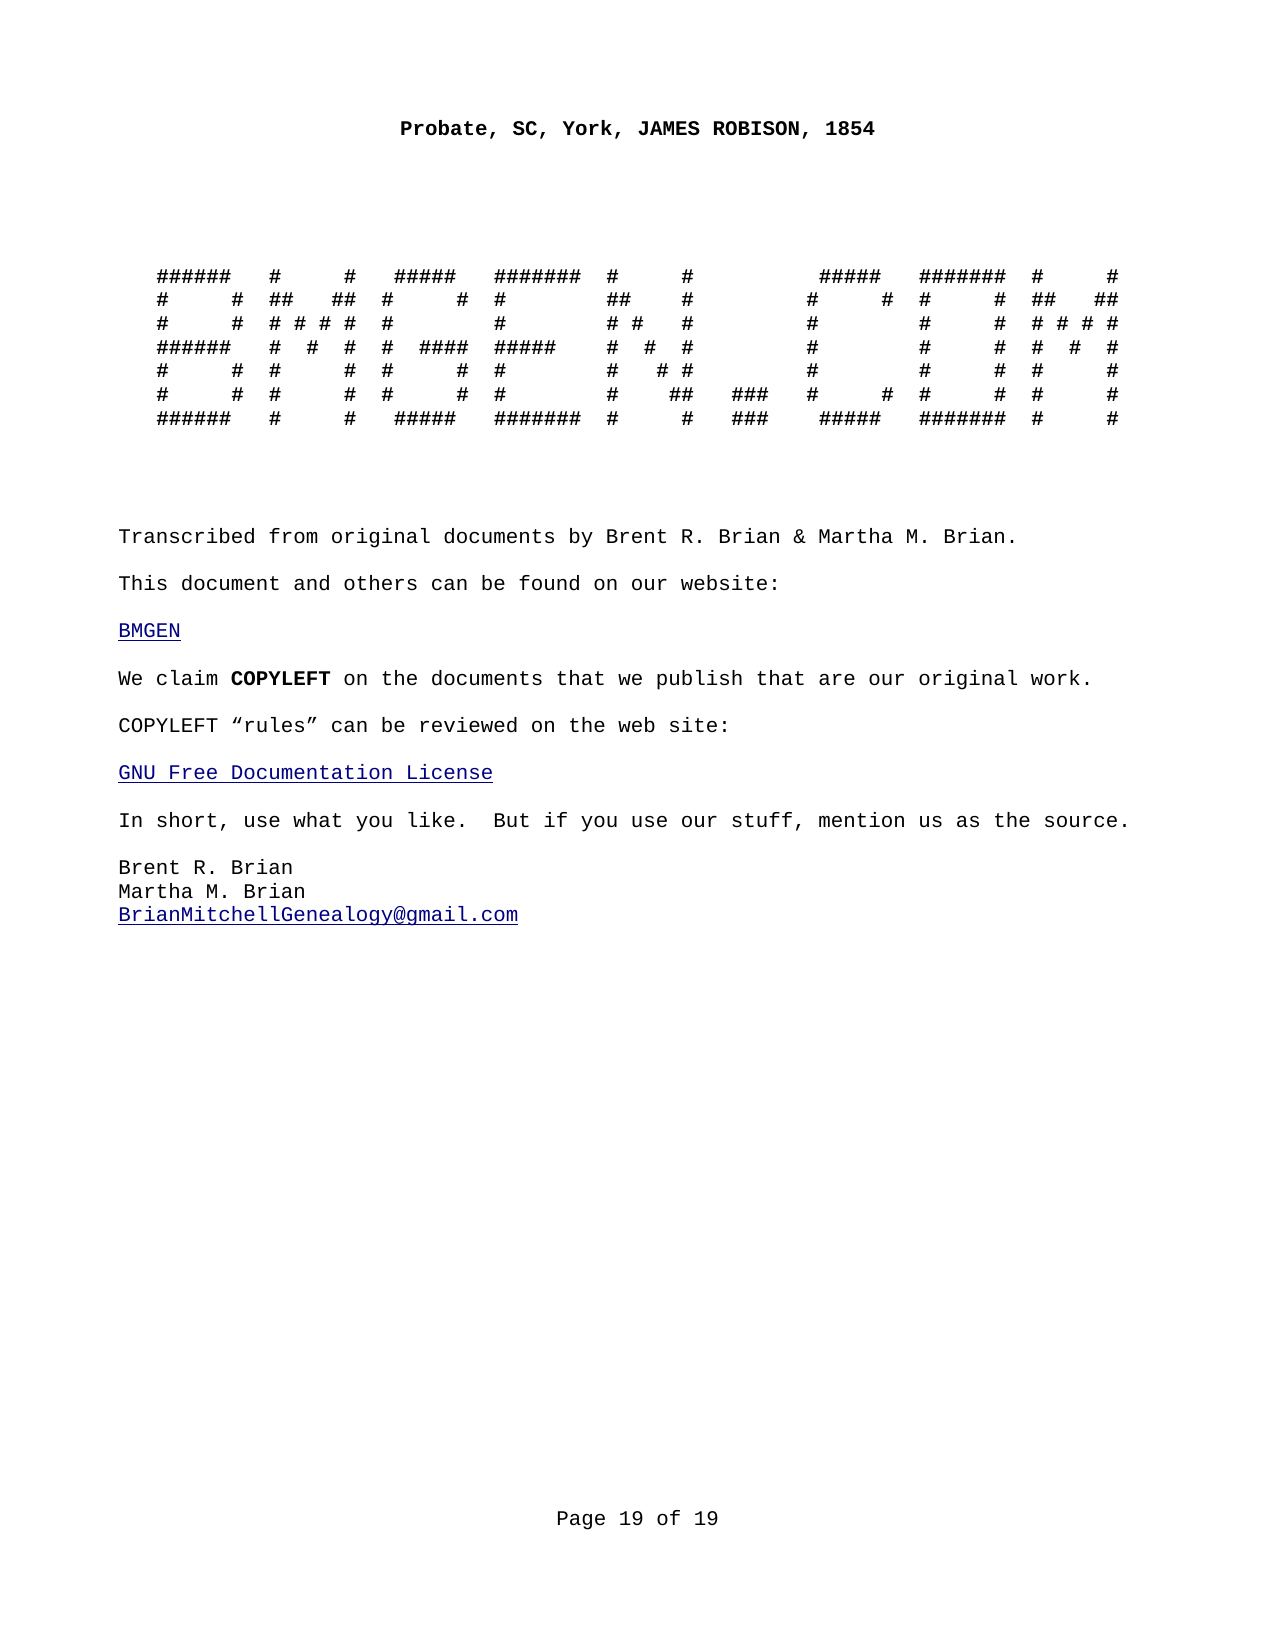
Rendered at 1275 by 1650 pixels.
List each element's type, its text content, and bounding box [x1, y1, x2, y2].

text # # # # # # # # ## ### # # # # # # [118, 384, 1157, 408]
text We claim COPYLEFT on the documents that we publish that are our original work. [118, 668, 1157, 691]
text # # # # # # # # # # # # # # # [118, 360, 1157, 384]
text ###### # # ##### ####### # # ### ##### ####### # # [118, 408, 1157, 431]
text In short, use what you like. But if you use our stuff, mention us as the source. [118, 810, 1157, 833]
text Brent R. Brian [118, 857, 1157, 881]
text BMGEN [118, 621, 1157, 644]
text Transcribed from original documents by Brent R. Brian & Martha M. Brian. [118, 526, 1157, 549]
text COPYLEFT “rules” can be reviewed on the web site: [118, 715, 1157, 739]
text # # # # # # # # # # # # # # # # # # [118, 313, 1157, 337]
text ###### # # # # #### ##### # # # # # # # # # [118, 337, 1157, 360]
text This document and others can be found on our website: [118, 573, 1157, 597]
text Martha M. Brian [118, 881, 1157, 904]
text # # ## ## # # # ## # # # # # ## ## [118, 289, 1157, 313]
text ###### # # ##### ####### # # ##### ####### # # [118, 266, 1157, 289]
text BrianMitchellGenealogy@gmail.com [118, 904, 1157, 928]
text GNU Free Documentation License [118, 762, 1157, 786]
